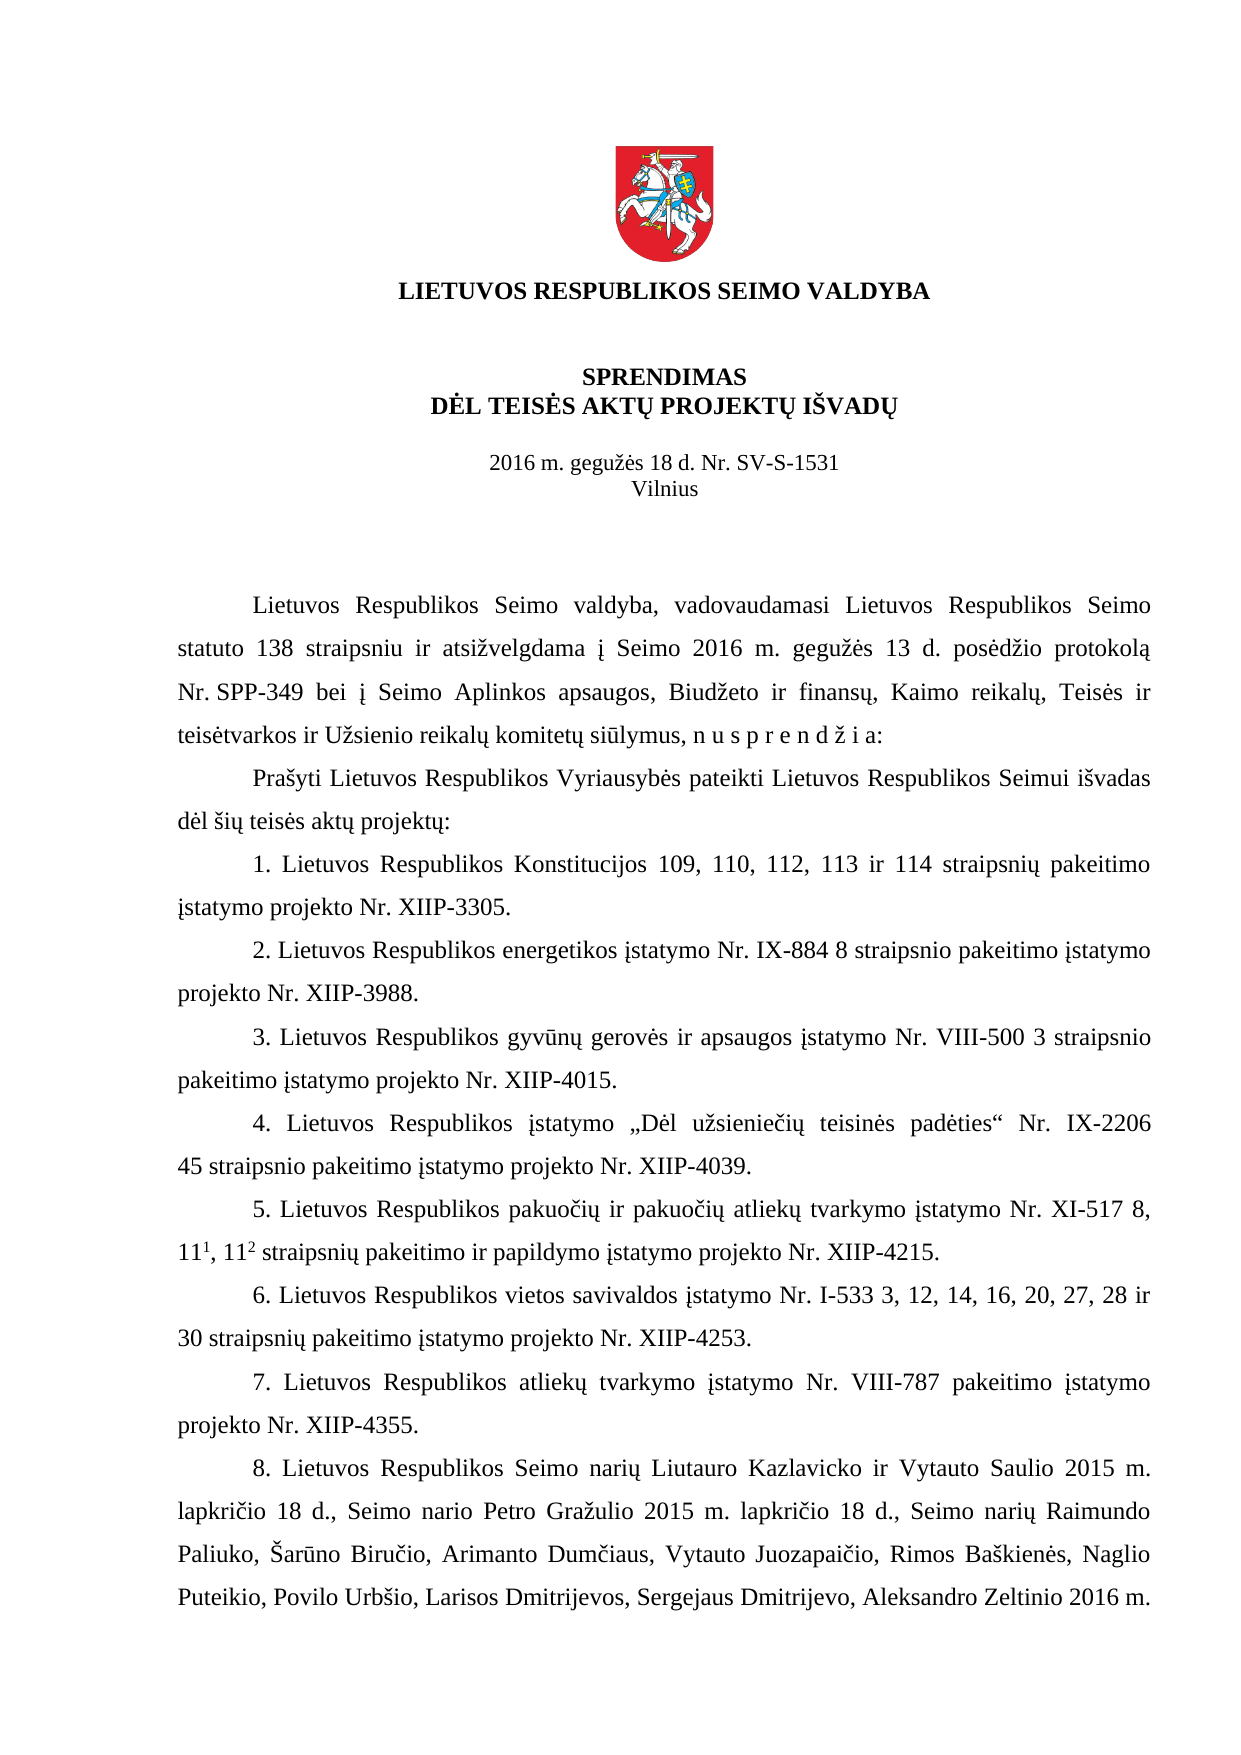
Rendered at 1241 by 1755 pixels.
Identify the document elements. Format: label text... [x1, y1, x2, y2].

text 1. Lietuvos Respublikos Konstitucijos 109, 110, 112, 113 ir 114 straipsnių pakeitimo įstatymo projekto Nr. XIIP-3305. [177, 849, 1152, 921]
text 7. Lietuvos Respublikos atliekų tvarkymo įstatymo Nr. VIII-787 pakeitimo įstatymo projekto Nr. XIIP-4355. [177, 1367, 1152, 1438]
text Lietuvos Respublikos Seimo valdyba, vadovaudamasi Lietuvos Respublikos Seimo statuto 138 straipsniu ir atsižvelgdama į Seimo 2016 m. gegužės 13 d. posėdžio protokolą Nr. SPP-349 bei į Seimo Aplinkos apsaugos, Biudžeto ir finansų, Kaimo reikalų, Teisės ir teisėtvarkos ir Užsienio reikalų komitetų siūlymus, n u s p r e n d ž i a: [177, 590, 1152, 748]
text LIETUVOS RESPUBLIKOS SEIMO VALDYBA [177, 276, 1152, 305]
text 3. Lietuvos Respublikos gyvūnų gerovės ir apsaugos įstatymo Nr. VIII-500 3 straipsnio pakeitimo įstatymo projekto Nr. XIIP-4015. [177, 1022, 1152, 1093]
text 2. Lietuvos Respublikos energetikos įstatymo Nr. IX-884 8 straipsnio pakeitimo įstatymo projekto Nr. XIIP-3988. [177, 935, 1152, 1007]
text Vilnius [177, 475, 1152, 501]
text DĖL TEISĖS AKTŲ PROJEKTŲ IŠVADŲ [177, 391, 1152, 420]
text 5. Lietuvos Respublikos pakuočių ir pakuočių atliekų tvarkymo įstatymo Nr. XI-517 8, 111, 112 straipsnių pakeitimo ir papildymo įstatymo projekto Nr. XIIP-4215. [177, 1194, 1152, 1266]
text 6. Lietuvos Respublikos vietos savivaldos įstatymo Nr. I-533 3, 12, 14, 16, 20, 27, 28 ir 30 straipsnių pakeitimo įstatymo projekto Nr. XIIP-4253. [177, 1280, 1152, 1352]
text 8. Lietuvos Respublikos Seimo narių Liutauro Kazlavicko ir Vytauto Saulio 2015 m. lapkričio 18 d., Seimo nario Petro Gražulio 2015 m. lapkričio 18 d., Seimo narių Raimundo Paliuko, Šarūno Biručio, Arimanto Dumčiaus, Vytauto Juozapaičio, Rimos Baškienės, Naglio Puteikio, Povilo Urbšio, Larisos Dmitrijevos, Sergejaus Dmitrijevo, Aleksandro Zeltinio 2016 m. [177, 1453, 1152, 1611]
text SPRENDIMAS [177, 362, 1152, 391]
text Prašyti Lietuvos Respublikos Vyriausybės pateikti Lietuvos Respublikos Seimui išvadas dėl šių teisės aktų projektų: [177, 763, 1152, 835]
text 4. Lietuvos Respublikos įstatymo „Dėl užsieniečių teisinės padėties“ Nr. IX-2206 45 straipsnio pakeitimo įstatymo projekto Nr. XIIP-4039. [177, 1108, 1152, 1180]
text 2016 m. gegužės 18 d. Nr. SV-S-1531 [177, 448, 1152, 475]
